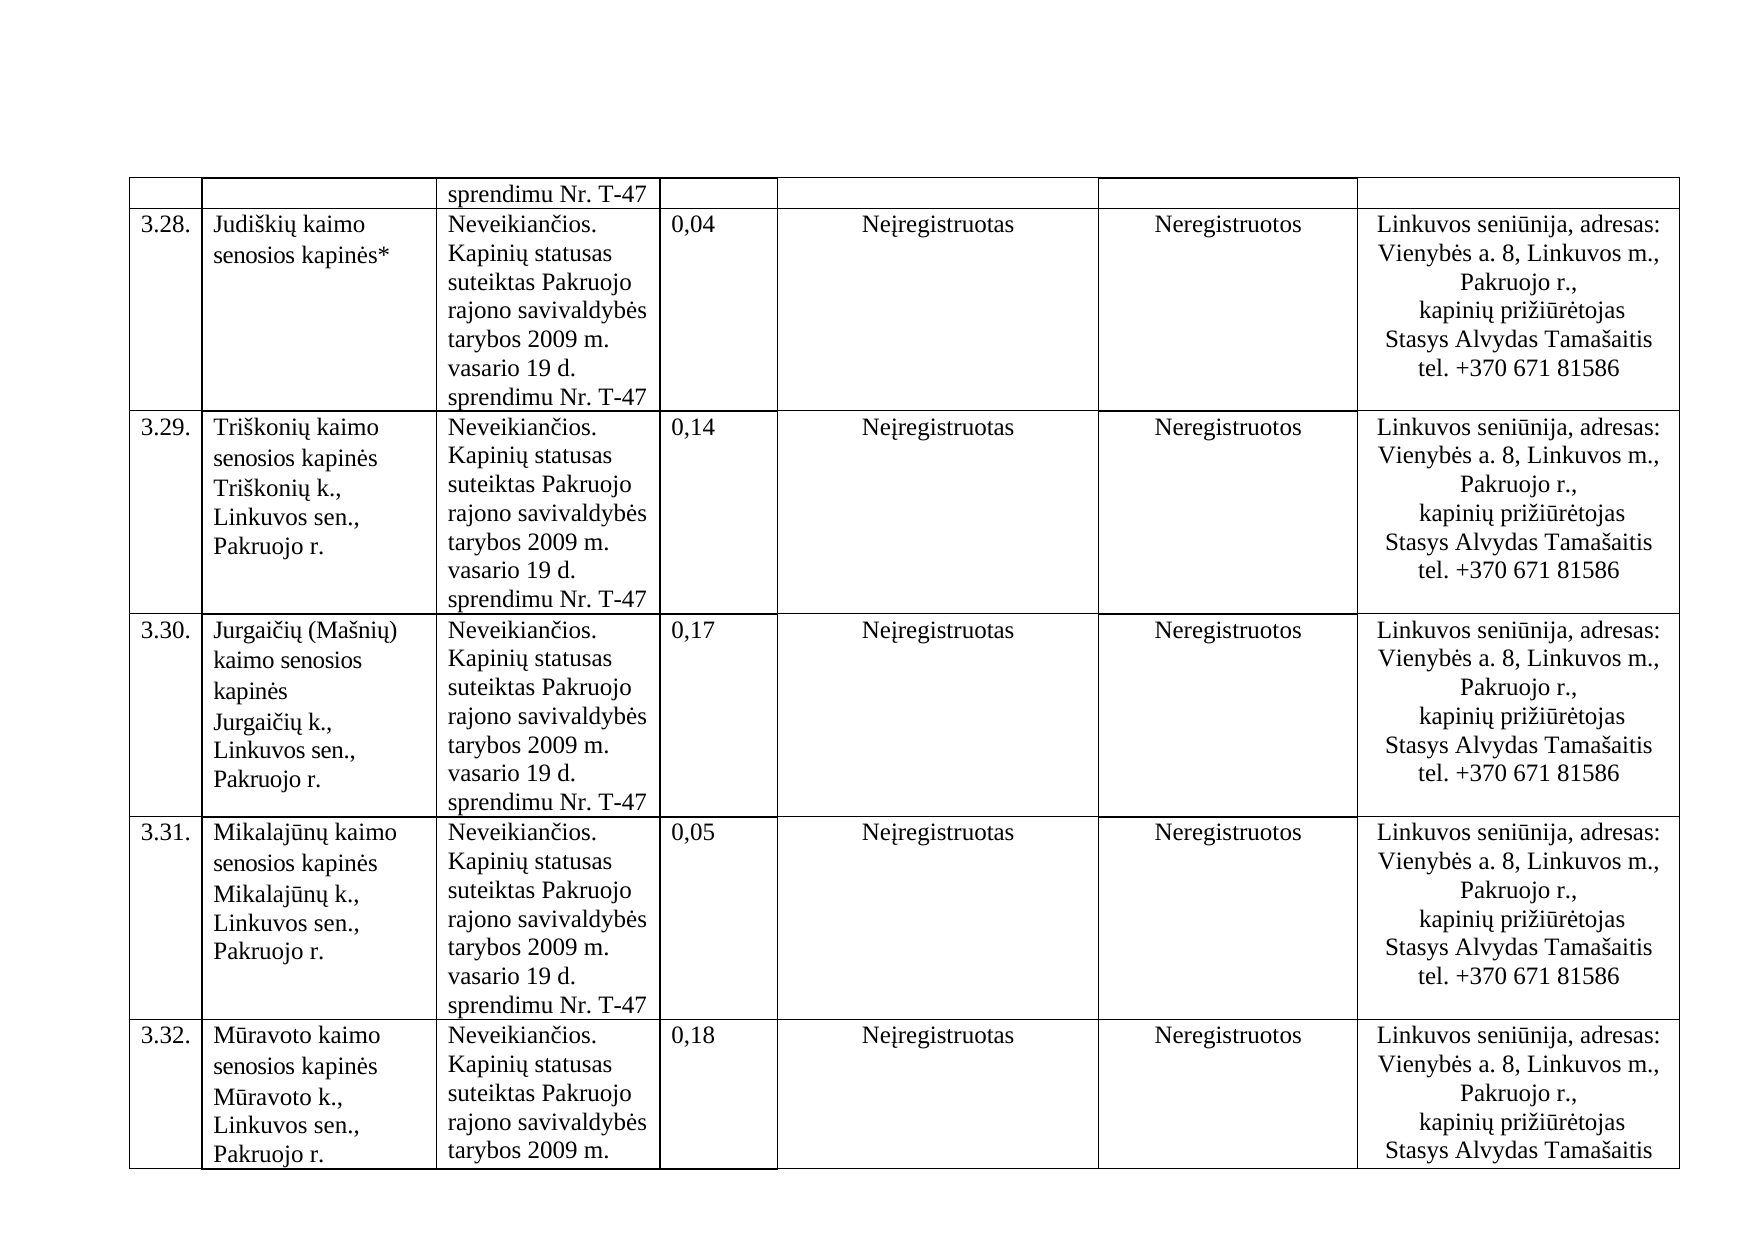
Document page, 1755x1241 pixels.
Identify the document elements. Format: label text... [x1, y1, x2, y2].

table_cell 3.28. [130, 209, 201, 410]
table_cell Neįregistruotas [778, 209, 1098, 410]
table_cell 3.30. [130, 614, 201, 816]
table_cell Linkuvos seniūnija, adresas: Vienybės a. 8, Linkuvos m., Pakruojo r., kapinių prižiūrėtojas Stasys Alvydas Tamašaitis tel. +370 671 81586 [1358, 614, 1679, 816]
table_cell Linkuvos seniūnija, adresas: Vienybės a. 8, Linkuvos m., Pakruojo r., kapinių prižiūrėtojas Stasys Alvydas Tamašaitis tel. +370 671 81586 [1358, 209, 1679, 410]
table_cell 0,17 [661, 615, 777, 816]
table_cell Neregistruotos [1099, 209, 1357, 410]
table_cell Mikalajūnų kaimo senosios kapinės Mikalajūnų k., Linkuvos sen., Pakruojo r. [203, 818, 436, 1019]
table_cell 3.29. [130, 411, 201, 613]
table_cell [203, 179, 436, 207]
table_cell Mūravoto kaimo senosios kapinės Mūravoto k., Linkuvos sen., Pakruojo r. [203, 1020, 213, 1168]
table_cell [1099, 179, 1357, 207]
table_cell Neregistruotos [1099, 818, 1357, 1019]
table_cell Judiškių kaimo senosios kapinės* [203, 209, 436, 410]
table_cell [130, 178, 201, 207]
table_cell Linkuvos seniūnija, adresas: Vienybės a. 8, Linkuvos m., Pakruojo r., kapinių prižiūrėtojas Stasys Alvydas Tamašaitis [1358, 1020, 1679, 1168]
table_cell 0,05 [661, 818, 777, 1019]
table_cell 3.31. [130, 817, 201, 1019]
table_cell Neregistruotos [1099, 615, 1357, 816]
table_cell Neįregistruotas [778, 817, 1098, 1019]
table_cell Triškonių kaimo senosios kapinės Triškonių k., Linkuvos sen., Pakruojo r. [203, 412, 436, 613]
table_cell 0,18 [661, 1020, 777, 1168]
table_cell Neregistruotos [1099, 412, 1357, 613]
table_cell Neveikiančios. Kapinių statusas suteiktas Pakruojo rajono savivaldybės tarybos 2009 m. vasario 19 d. sprendimu Nr. T-47 [437, 1020, 659, 1168]
table_cell [778, 178, 1098, 207]
table_cell Neįregistruotas [778, 1020, 1098, 1168]
table_cell [1358, 178, 1679, 207]
table_cell 3.32. [130, 1020, 201, 1168]
table_cell Neregistruotos [1099, 1020, 1357, 1168]
table_cell Linkuvos seniūnija, adresas: Vienybės a. 8, Linkuvos m., Pakruojo r., kapinių prižiūrėtojas Stasys Alvydas Tamašaitis tel. +370 671 81586 [1358, 817, 1679, 1019]
table_cell Neįregistruotas [778, 614, 1098, 816]
table_cell Neįregistruotas [778, 411, 1098, 613]
table_cell Mūravoto kaimo senosios kapinės Mūravoto k., Linkuvos sen., Pakruojo r. [425, 1020, 436, 1168]
table_cell Jurgaičių (Mašnių) kaimo senosios kapinės Jurgaičių k., Linkuvos sen., Pakruojo r. [203, 615, 436, 816]
table_cell 0,14 [661, 412, 777, 613]
table_cell 0,04 [661, 209, 777, 410]
table_cell [661, 179, 777, 207]
table_cell Linkuvos seniūnija, adresas: Vienybės a. 8, Linkuvos m., Pakruojo r., kapinių prižiūrėtojas Stasys Alvydas Tamašaitis tel. +370 671 81586 [1358, 411, 1679, 613]
